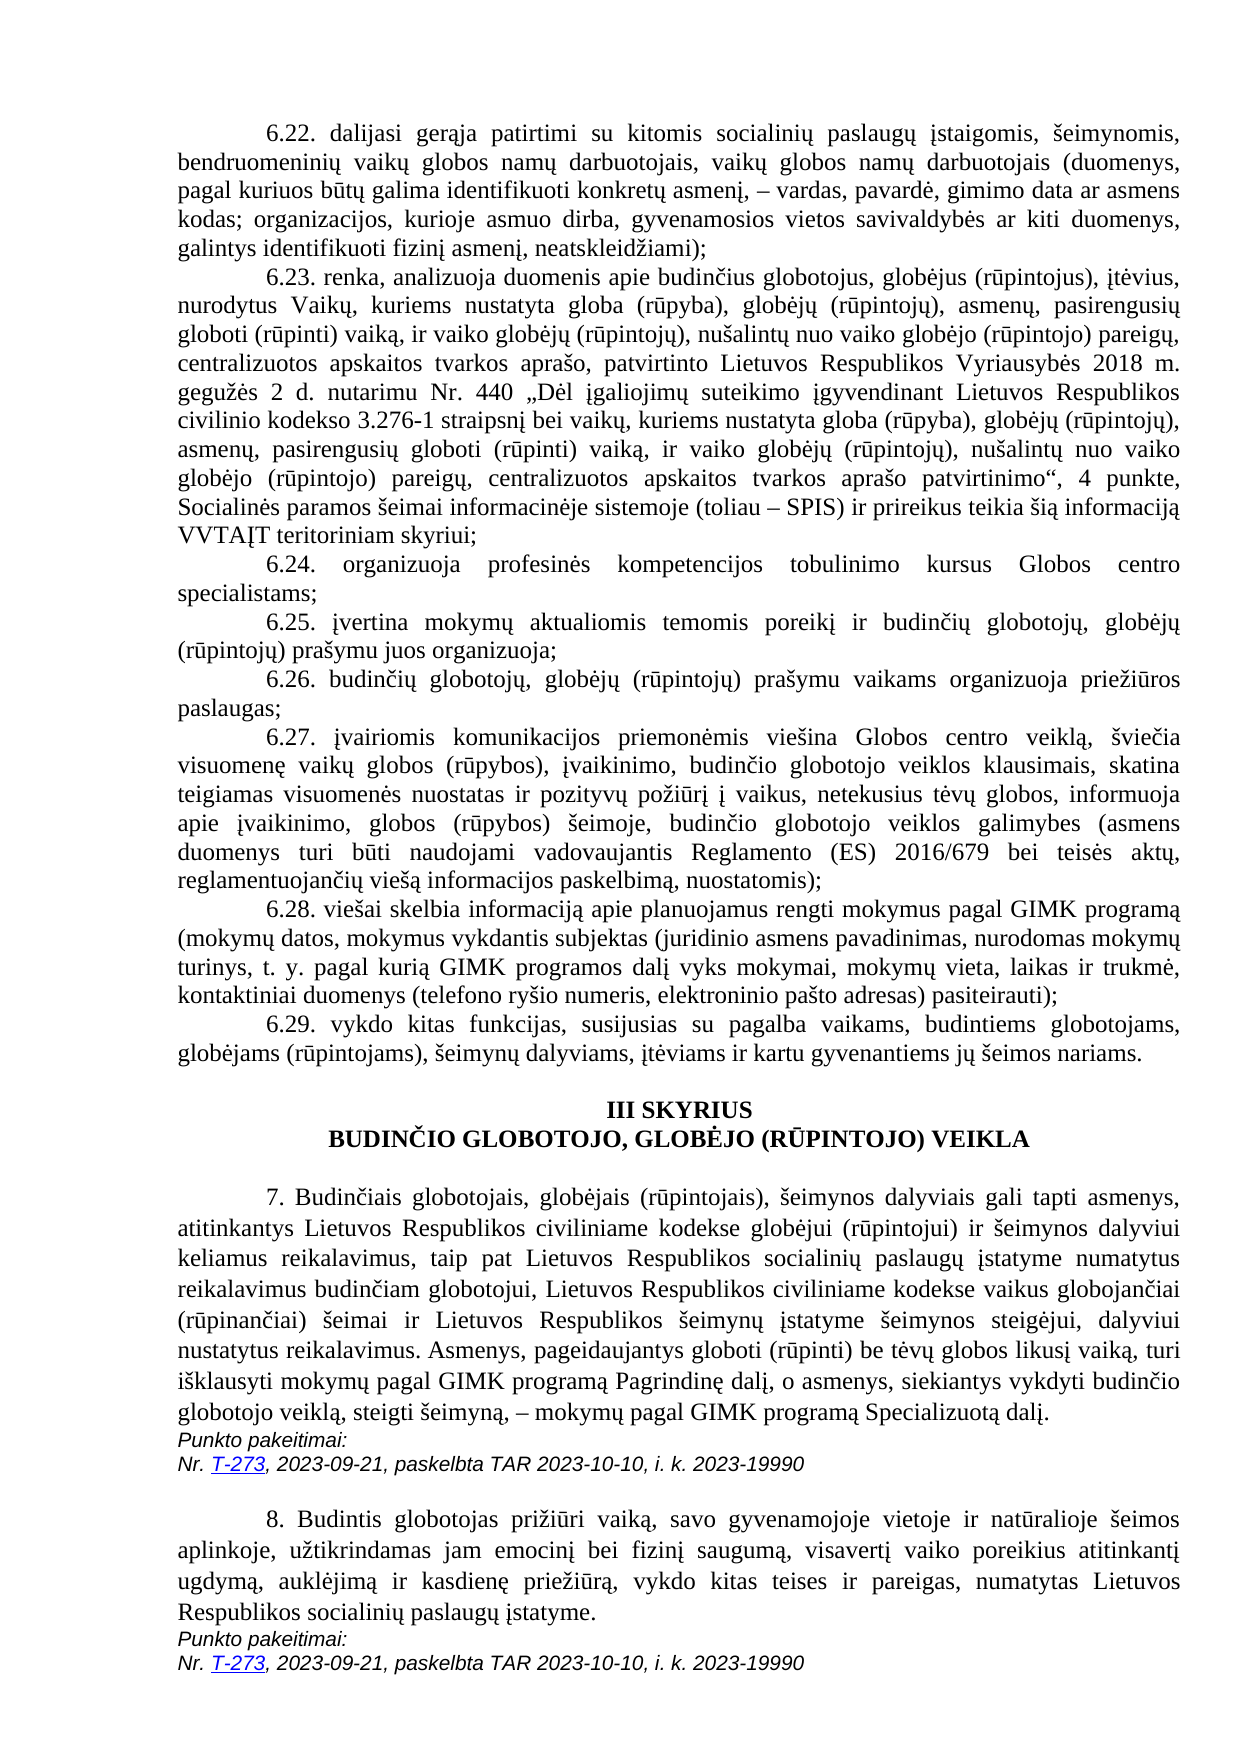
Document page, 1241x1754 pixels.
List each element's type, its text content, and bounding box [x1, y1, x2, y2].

text Punkto pakeitimai: [177, 1428, 1181, 1452]
text 6.27. įvairiomis komunikacijos priemonėmis viešina Globos centro veiklą, šviečia visuomenę vaikų globos (rūpybos), įvaikinimo, budinčio globotojo veiklos klausimais, skatina teigiamas visuomenės nuostatas ir pozityvų požiūrį į vaikus, netekusius tėvų globos, informuoja apie įvaikinimo, globos (rūpybos) šeimoje, budinčio globotojo veiklos galimybes (asmens duomenys turi būti naudojami vadovaujantis Reglamento (ES) 2016/679 bei teisės aktų, reglamentuojančių viešą informacijos paskelbimą, nuostatomis); [177, 722, 1181, 894]
text BUDINČIO GLOBOTOJO, GLOBĖJO (RŪPINTOJO) VEIKLA [177, 1124, 1181, 1153]
text 8. Budintis globotojas prižiūri vaiką, savo gyvenamojoje vietoje ir natūralioje šeimos aplinkoje, užtikrindamas jam emocinį bei fizinį saugumą, visavertį vaiko poreikius atitinkantį ugdymą, auklėjimą ir kasdienę priežiūrą, vykdo kitas teises ir pareigas, numatytas Lietuvos Respublikos socialinių paslaugų įstatyme. [177, 1504, 1181, 1625]
text 6.23. renka, analizuoja duomenis apie budinčius globotojus, globėjus (rūpintojus), įtėvius, nurodytus Vaikų, kuriems nustatyta globa (rūpyba), globėjų (rūpintojų), asmenų, pasirengusių globoti (rūpinti) vaiką, ir vaiko globėjų (rūpintojų), nušalintų nuo vaiko globėjo (rūpintojo) pareigų, centralizuotos apskaitos tvarkos aprašo, patvirtinto Lietuvos Respublikos Vyriausybės 2018 m. gegužės 2 d. nutarimu Nr. 440 „Dėl įgaliojimų suteikimo įgyvendinant Lietuvos Respublikos civilinio kodekso 3.276-1 straipsnį bei vaikų, kuriems nustatyta globa (rūpyba), globėjų (rūpintojų), asmenų, pasirengusių globoti (rūpinti) vaiką, ir vaiko globėjų (rūpintojų), nušalintų nuo vaiko globėjo (rūpintojo) pareigų, centralizuotos apskaitos tvarkos aprašo patvirtinimo“, 4 punkte, Socialinės paramos šeimai informacinėje sistemoje (toliau ‒ SPIS) ir prireikus teikia šią informaciją VVTAĮT teritoriniam skyriui; [177, 262, 1181, 549]
text 6.28. viešai skelbia informaciją apie planuojamus rengti mokymus pagal GIMK programą (mokymų datos, mokymus vykdantis subjektas (juridinio asmens pavadinimas, nurodomas mokymų turinys, t. y. pagal kurią GIMK programos dalį vyks mokymai, mokymų vieta, laikas ir trukmė, kontaktiniai duomenys (telefono ryšio numeris, elektroninio pašto adresas) pasiteirauti); [177, 894, 1181, 1009]
text 7. Budinčiais globotojais, globėjais (rūpintojais), šeimynos dalyviais gali tapti asmenys, atitinkantys Lietuvos Respublikos civiliniame kodekse globėjui (rūpintojui) ir šeimynos dalyviui keliamus reikalavimus, taip pat Lietuvos Respublikos socialinių paslaugų įstatyme numatytus reikalavimus budinčiam globotojui, Lietuvos Respublikos civiliniame kodekse vaikus globojančiai (rūpinančiai) šeimai ir Lietuvos Respublikos šeimynų įstatyme šeimynos steigėjui, dalyviui nustatytus reikalavimus. Asmenys, pageidaujantys globoti (rūpinti) be tėvų globos likusį vaiką, turi išklausyti mokymų pagal GIMK programą Pagrindinę dalį, o asmenys, siekiantys vykdyti budinčio globotojo veiklą, steigti šeimyną, – mokymų pagal GIMK programą Specializuotą dalį. [177, 1182, 1181, 1426]
text 6.25. įvertina mokymų aktualiomis temomis poreikį ir budinčių globotojų, globėjų (rūpintojų) prašymu juos organizuoja; [177, 607, 1181, 664]
text III SKYRIUS [177, 1096, 1181, 1124]
text 6.22. dalijasi gerąja patirtimi su kitomis socialinių paslaugų įstaigomis, šeimynomis, bendruomeninių vaikų globos namų darbuotojais, vaikų globos namų darbuotojais (duomenys, pagal kuriuos būtų galima identifikuoti konkretų asmenį, ‒ vardas, pavardė, gimimo data ar asmens kodas; organizacijos, kurioje asmuo dirba, gyvenamosios vietos savivaldybės ar kiti duomenys, galintys identifikuoti fizinį asmenį, neatskleidžiami); [177, 118, 1181, 262]
text 6.29. vykdo kitas funkcijas, susijusias su pagalba vaikams, budintiems globotojams, globėjams (rūpintojams), šeimynų dalyviams, įtėviams ir kartu gyvenantiems jų šeimos nariams. [177, 1009, 1181, 1067]
text Nr. T-273, 2023-09-21, paskelbta TAR 2023-10-10, i. k. 2023-19990 [177, 1651, 1181, 1675]
text 6.24. organizuoja profesinės kompetencijos tobulinimo kursus Globos centro specialistams; [177, 549, 1181, 607]
text 6.26. budinčių globotojų, globėjų (rūpintojų) prašymu vaikams organizuoja priežiūros paslaugas; [177, 664, 1181, 722]
text Nr. T-273, 2023-09-21, paskelbta TAR 2023-10-10, i. k. 2023-19990 [177, 1452, 1181, 1476]
text Punkto pakeitimai: [177, 1627, 1181, 1651]
